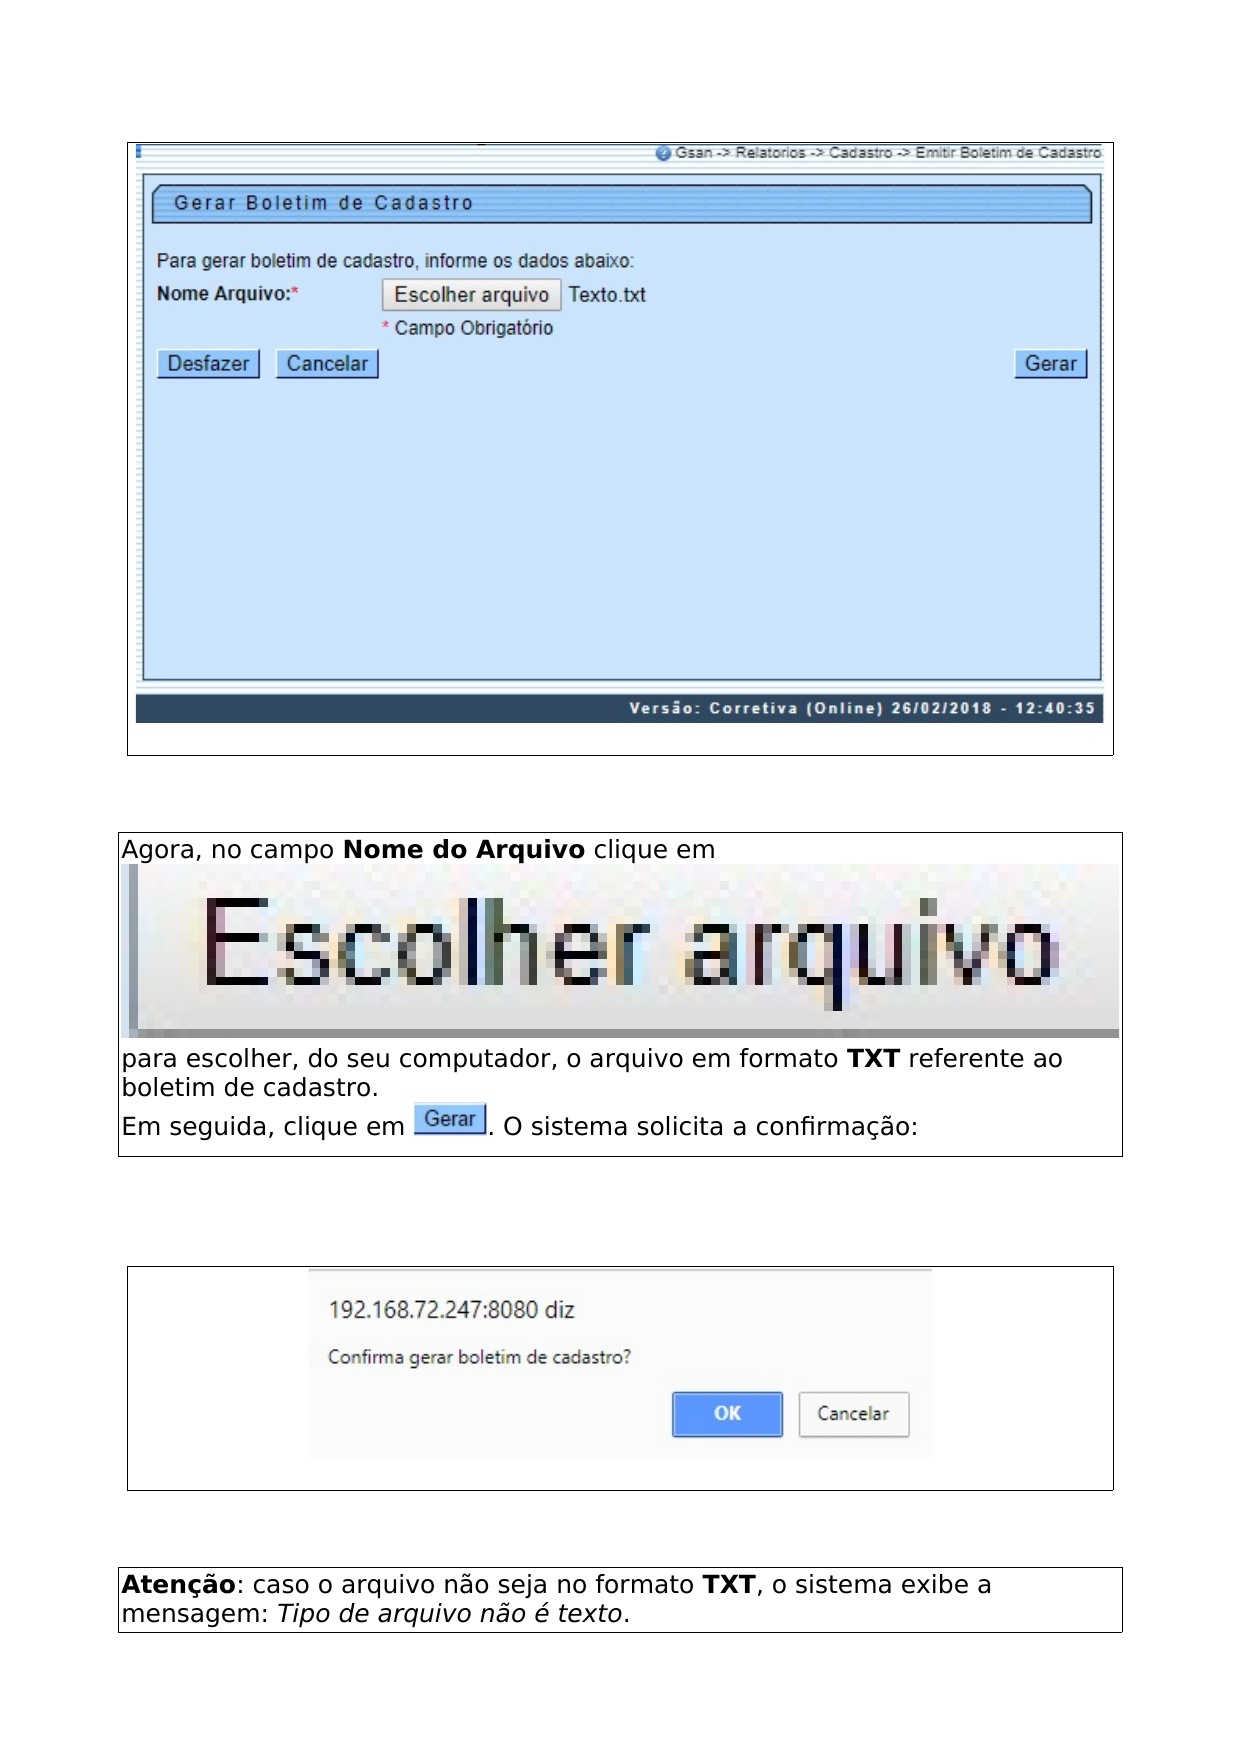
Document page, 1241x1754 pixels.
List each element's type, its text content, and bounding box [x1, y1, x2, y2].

picture [135, 144, 1105, 723]
table_header Agora, no campo Nome do Arquivo clique em para escolher, do seu computador, o arquivo em formato TXT referente ao boletim de cadastro. Em seguida, clique em . O sistema solicita a confirmação: [119, 833, 1122, 1156]
picture [413, 1102, 488, 1136]
table_header [128, 143, 1113, 755]
table_header [128, 1267, 1113, 1490]
picture [121, 864, 1120, 1038]
picture [308, 1268, 932, 1458]
table_header Atenção: caso o arquivo não seja no formato TXT, o sistema exibe a mensagem: Tipo de arquivo não é texto. [119, 1568, 1122, 1632]
